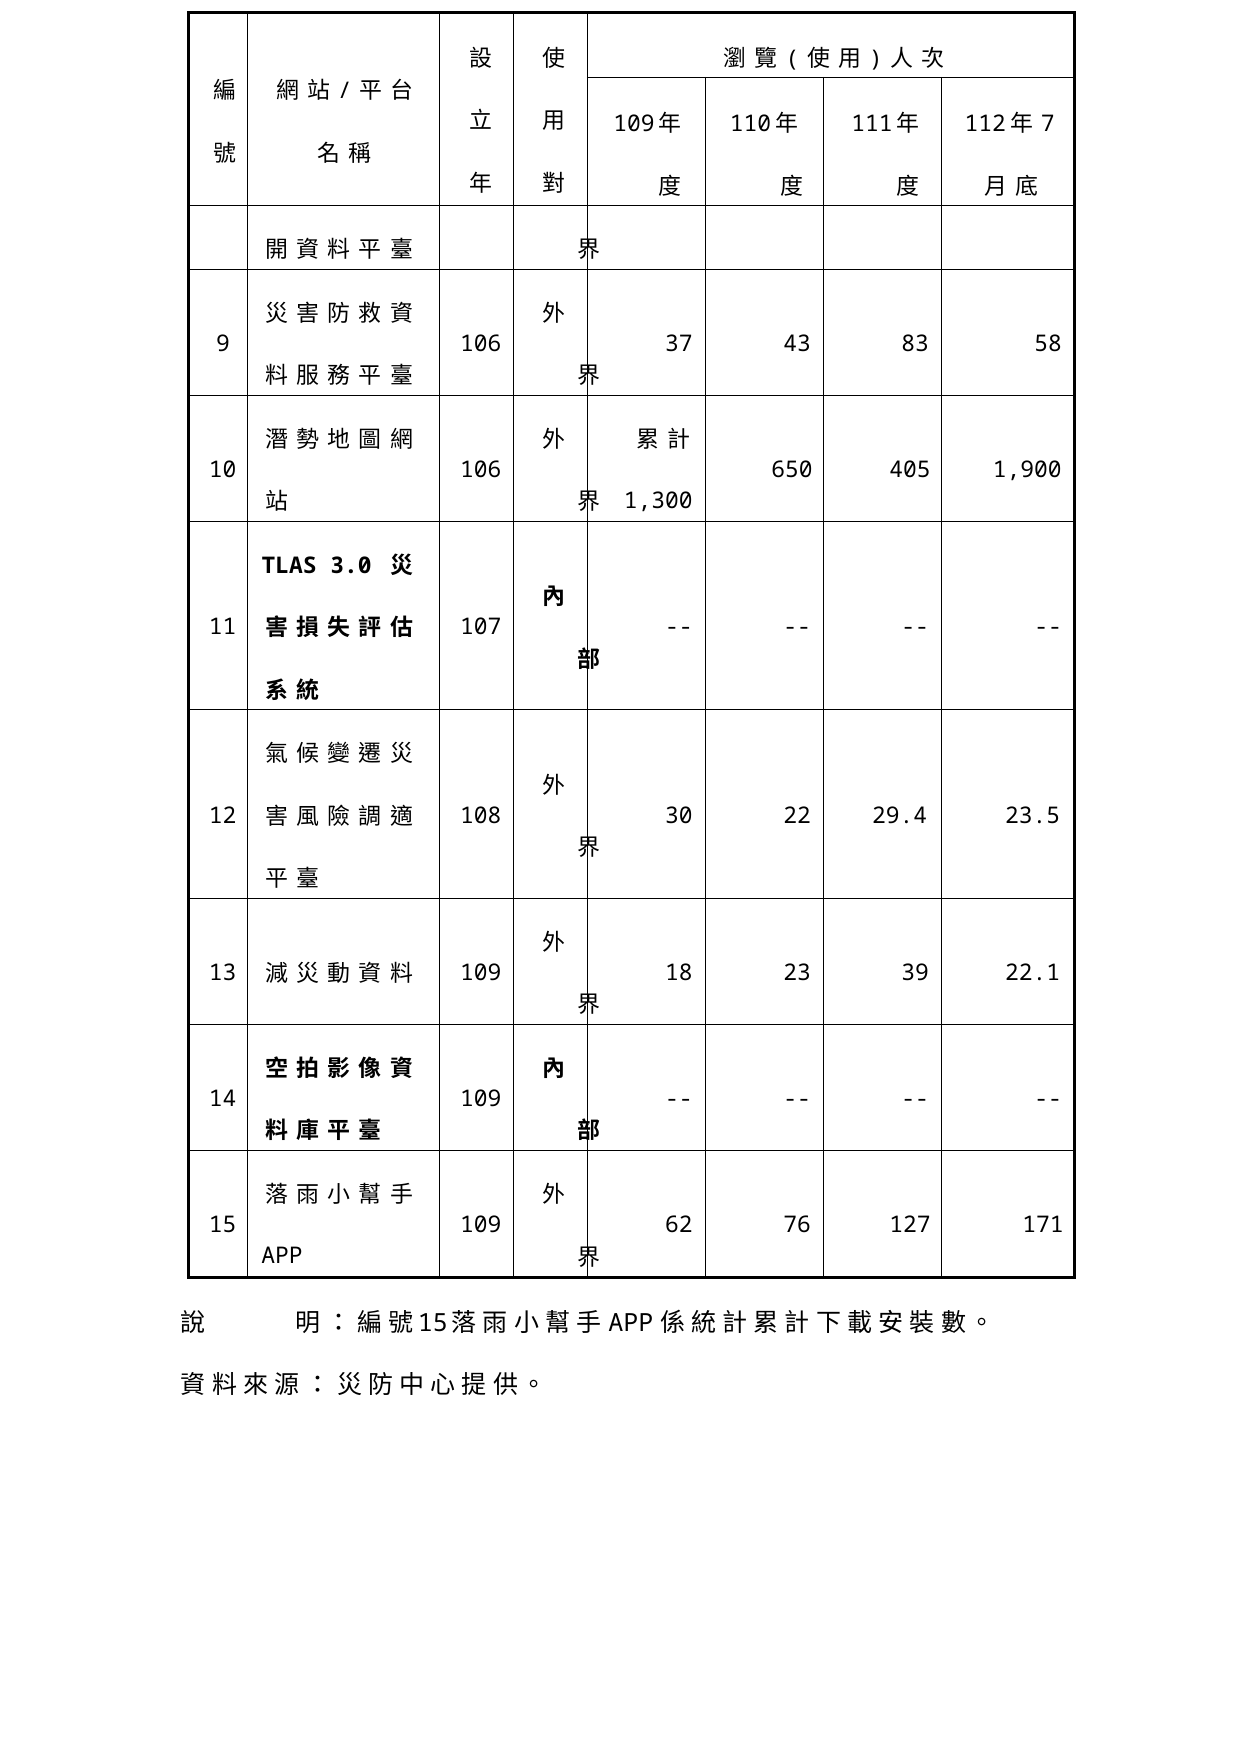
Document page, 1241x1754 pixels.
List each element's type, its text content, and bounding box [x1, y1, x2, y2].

table_cell 22 [706, 710, 823, 898]
table_cell 外界 [514, 396, 587, 521]
table_cell 減災動資料 [248, 899, 439, 1024]
table_cell 外界 [514, 270, 587, 394]
table_cell 171 [942, 1151, 1073, 1276]
table_cell 127 [824, 1151, 941, 1276]
table_cell TLAS 3.0 災害損失評估系統 [248, 522, 439, 709]
table_cell 650 [706, 396, 823, 521]
table_cell 外界 [514, 710, 587, 898]
table_cell 37 [588, 270, 705, 394]
table_cell 109 [440, 899, 513, 1024]
table_cell 29.4 [824, 710, 941, 898]
table_header 網站/平台名稱 [248, 14, 439, 205]
table_cell 62 [588, 1151, 705, 1276]
table_cell -- [706, 522, 823, 709]
table_cell 10 [190, 396, 247, 521]
table_cell 1,900 [942, 396, 1073, 521]
table_cell -- [942, 522, 1073, 709]
table_cell 災害防救資料服務平臺 [248, 270, 439, 394]
table_cell 76 [706, 1151, 823, 1276]
table_cell 112年7月底 [942, 78, 1073, 205]
table_cell [706, 206, 823, 268]
table_header 使用對象 [514, 14, 587, 205]
table_cell 14 [190, 1025, 247, 1150]
table_cell -- [706, 1025, 823, 1150]
table_cell 109 [440, 1151, 513, 1276]
table_cell 23 [706, 899, 823, 1024]
table_cell 58 [942, 270, 1073, 394]
table_cell 內部 [514, 1025, 587, 1150]
table_cell 83 [824, 270, 941, 394]
table_cell 22.1 [942, 899, 1073, 1024]
table_cell 落雨小幫手APP [248, 1151, 439, 1276]
table_header 瀏覽(使用)人次 [588, 14, 1073, 77]
table_cell 15 [190, 1151, 247, 1276]
table_cell [190, 206, 247, 268]
table_cell [824, 206, 941, 268]
table_cell 氣候變遷災害風險調適平臺 [248, 710, 439, 898]
table_cell 空拍影像資料庫平臺 [248, 1025, 439, 1150]
table_cell 外界 [514, 206, 587, 268]
table_cell 內部 [514, 522, 587, 709]
table_cell 12 [190, 710, 247, 898]
table_cell 39 [824, 899, 941, 1024]
table_cell 潛勢地圖網站 [248, 396, 439, 521]
table_cell 43 [706, 270, 823, 394]
text 資料來源：災防中心提供。 [177, 1341, 1063, 1404]
table_cell 111年度 [824, 78, 941, 205]
table_header 設立年度 [440, 14, 513, 205]
table_cell -- [588, 1025, 705, 1150]
table_cell 外界 [514, 1151, 587, 1276]
table_cell [942, 206, 1073, 268]
table_cell 23.5 [942, 710, 1073, 898]
table_cell -- [824, 522, 941, 709]
text 說 明：編號15落雨小幫手APP係統計累計下載安裝數。 [177, 1279, 1063, 1341]
table_cell 109 [440, 1025, 513, 1150]
table_cell 54 [588, 206, 705, 268]
table_cell -- [824, 1025, 941, 1150]
table_cell -- [942, 1025, 1073, 1150]
table_cell 累計 1,300 [588, 396, 705, 521]
table_cell 405 [824, 396, 941, 521]
table_cell 18 [588, 899, 705, 1024]
table_cell 開資料平臺 [248, 206, 439, 268]
table_cell 107 [440, 522, 513, 709]
table_header 編號 [190, 14, 247, 205]
table_cell 外界 [514, 899, 587, 1024]
table_cell 108 [440, 710, 513, 898]
table_cell 106 [440, 396, 513, 521]
table_cell 13 [190, 899, 247, 1024]
table_cell 110年度 [706, 78, 823, 205]
table_cell 30 [588, 710, 705, 898]
table_cell 106 [440, 206, 513, 268]
table_cell 11 [190, 522, 247, 709]
table_cell 109年度 [588, 78, 705, 205]
table_cell 9 [190, 270, 247, 394]
table_cell -- [588, 522, 705, 709]
table_cell 106 [440, 270, 513, 394]
